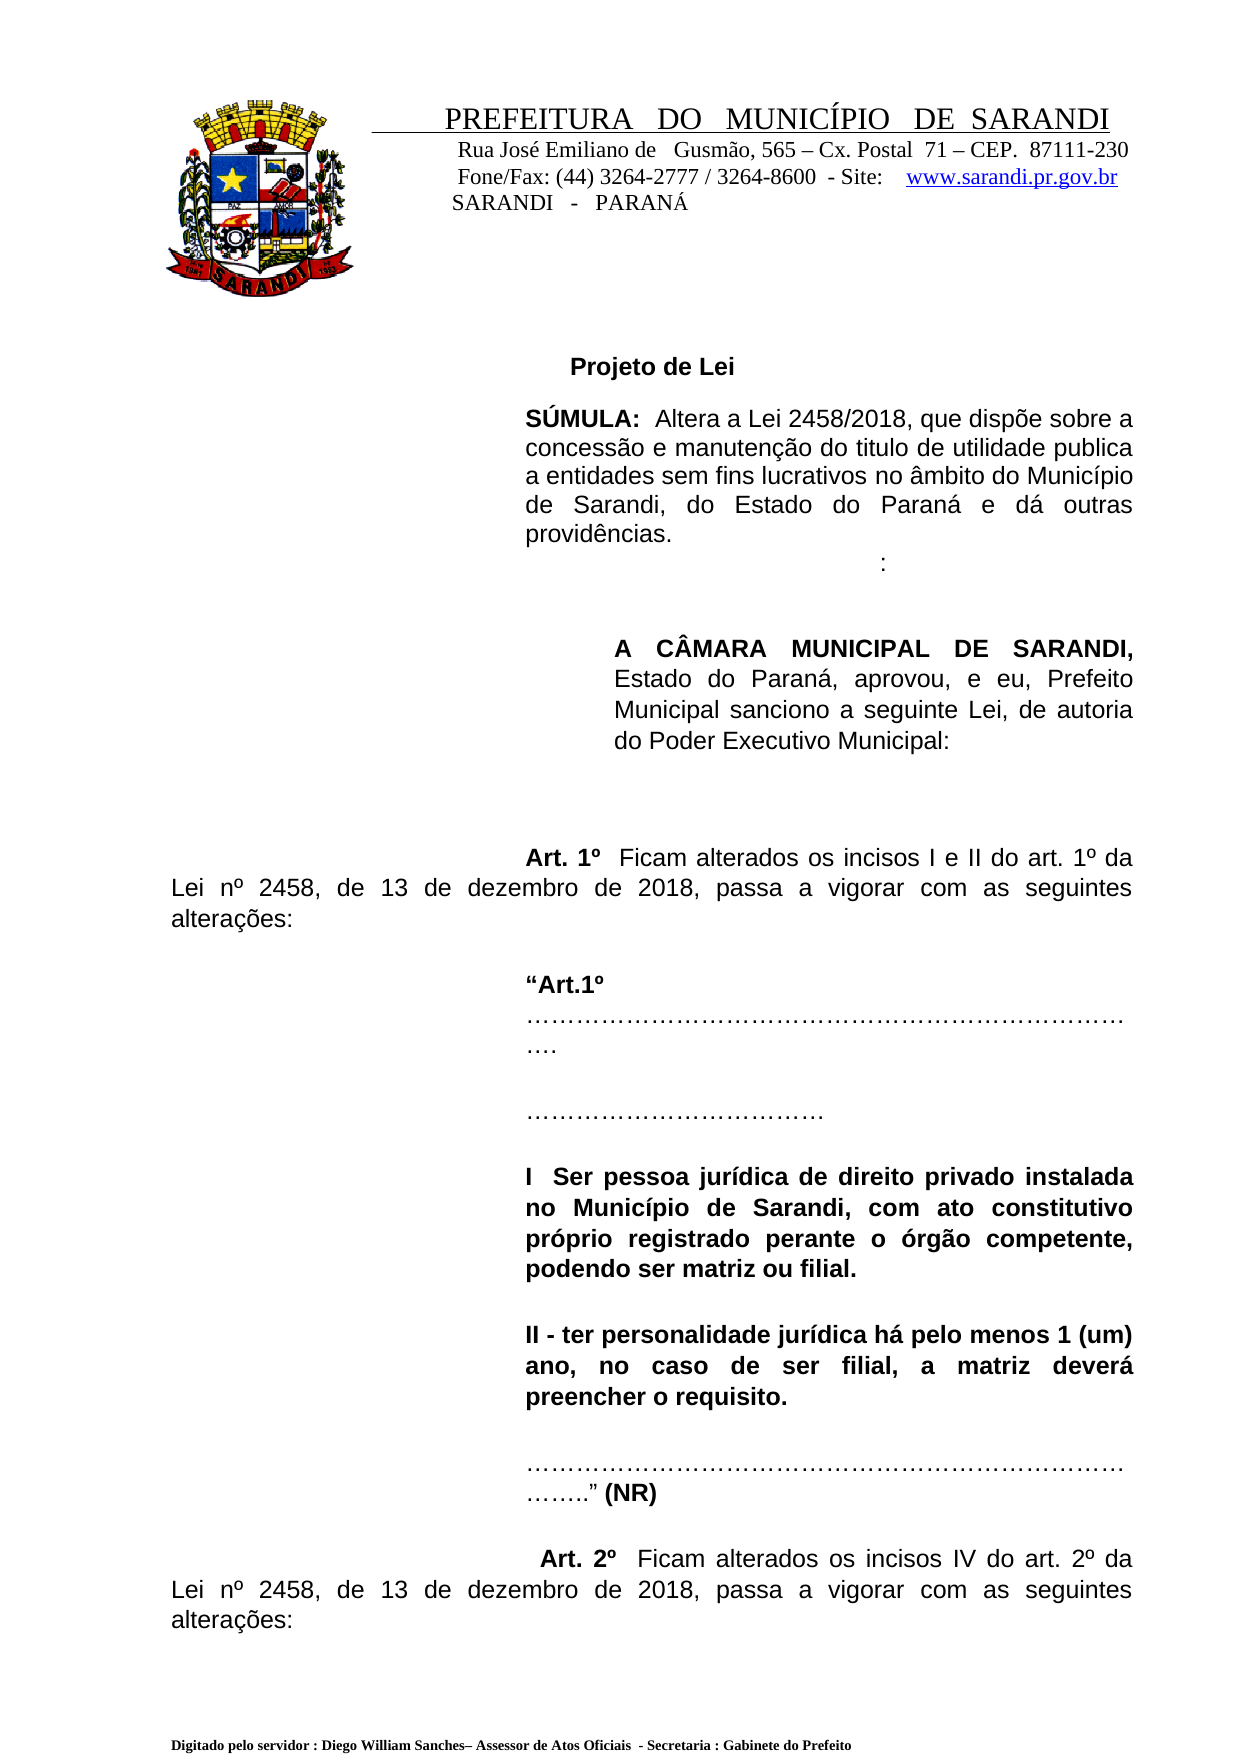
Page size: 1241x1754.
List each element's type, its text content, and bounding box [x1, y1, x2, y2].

text SÚMULA: Altera a Lei 2458/2018, que dispõe sobre a concessão e manutenção do titulo de utilidade publica a entidades sem fins lucrativos no âmbito do Município de Sarandi, do Estado do Paraná e dá outras providências. [525, 404, 1134, 547]
text : [525, 547, 1134, 576]
text Art. 1º Ficam alterados os incisos I e II do art. 1º da Lei nº 2458, de 13 de dezembro de 2018, passa a vigorar com as seguintes alterações: [171, 843, 1134, 932]
text A CÂMARA MUNICIPAL DE SARANDI, Estado do Paraná, aprovou, e eu, Prefeito Municipal sanciono a seguinte Lei, de autoria do Poder Executivo Municipal: [614, 634, 1134, 755]
text ……………………………………………………………………..” (NR) [525, 1448, 1134, 1507]
text ……………………………… [525, 1096, 1134, 1125]
text II - ter personalidade jurídica há pelo menos 1 (um) ano, no caso de ser filial, a matriz deverá preencher o requisito. [525, 1320, 1134, 1411]
text I Ser pessoa jurídica de direito privado instalada no Município de Sarandi, com ato constitutivo próprio registrado perante o órgão competente, podendo ser matriz ou filial. [525, 1162, 1134, 1283]
text Projeto de Lei [171, 352, 1134, 381]
text “Art.1º …………………………………………………………………. [525, 969, 1134, 1059]
text Art. 2º Ficam alterados os incisos IV do art. 2º da Lei nº 2458, de 13 de dezembro de 2018, passa a vigorar com as seguintes alterações: [171, 1544, 1134, 1634]
